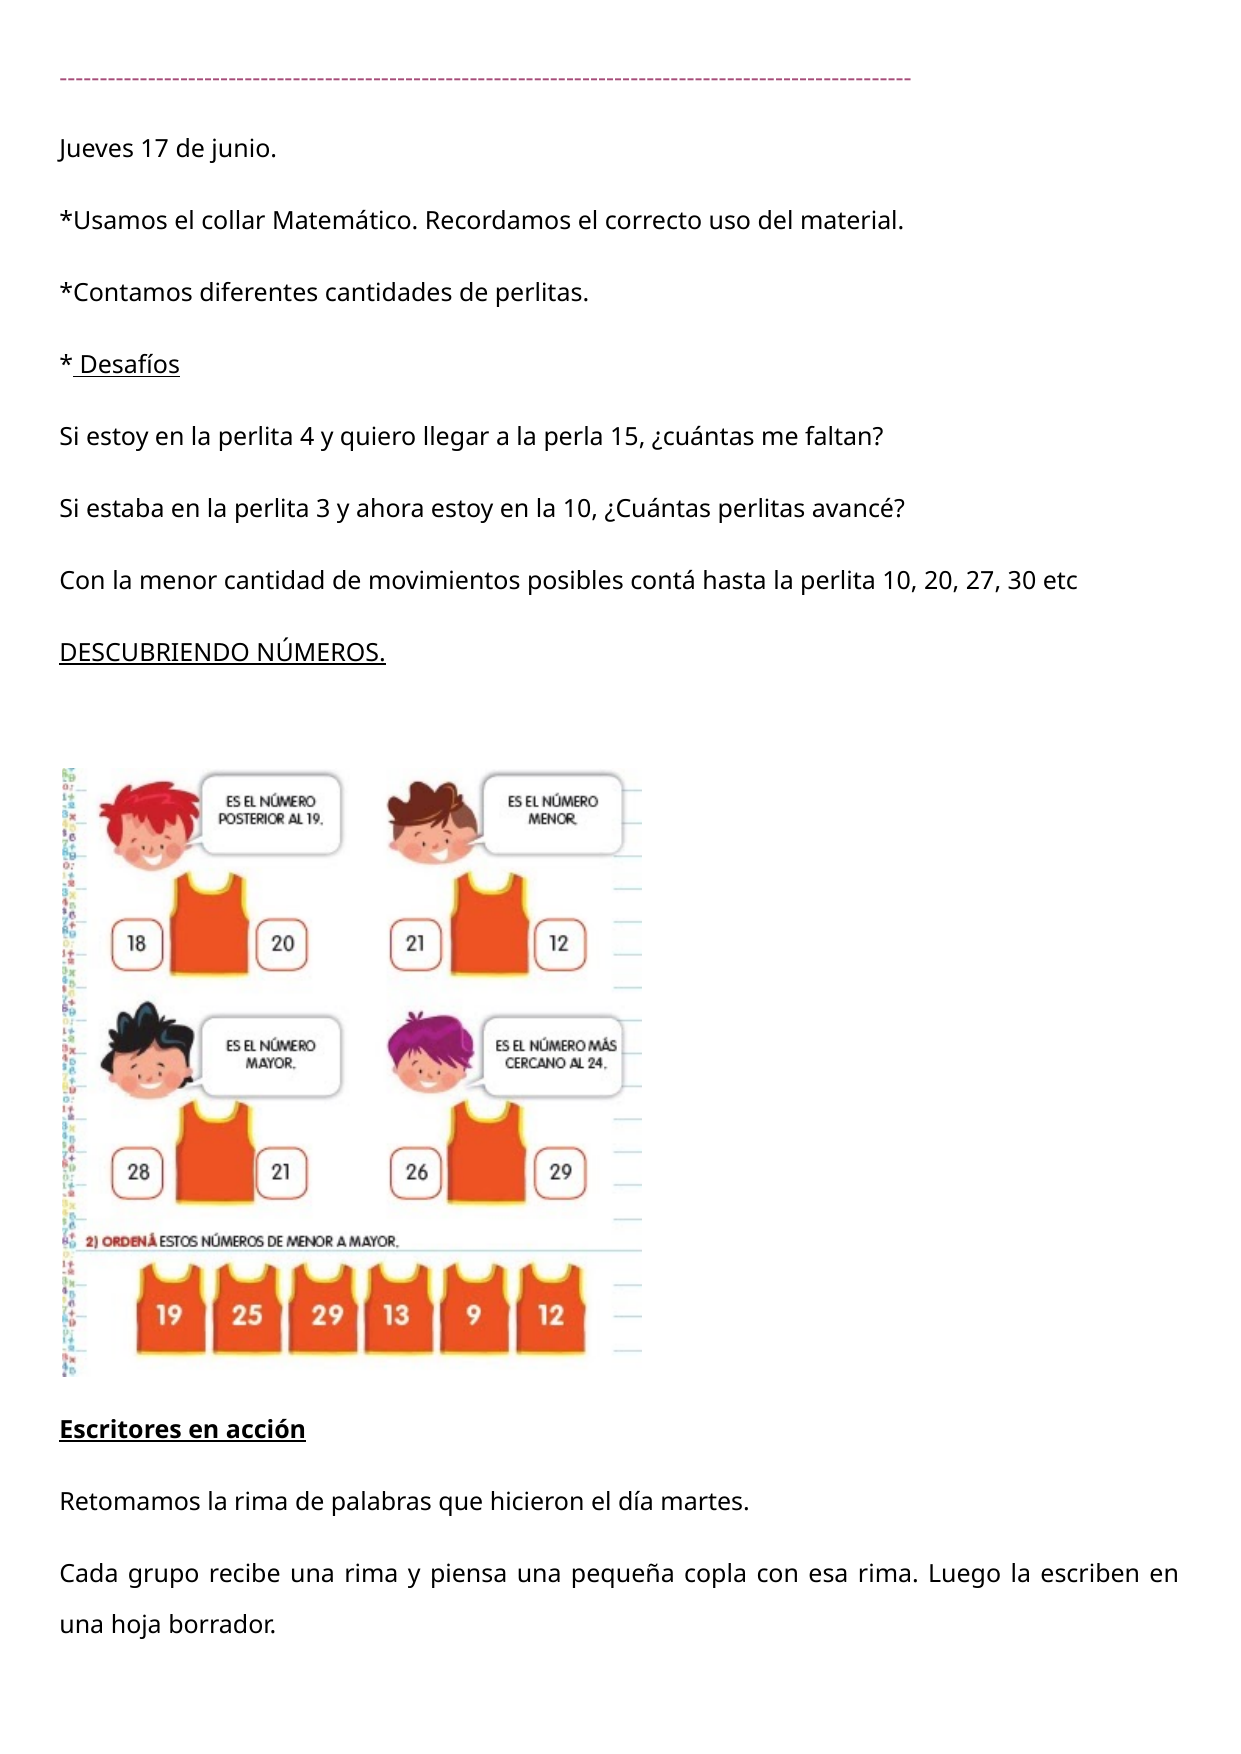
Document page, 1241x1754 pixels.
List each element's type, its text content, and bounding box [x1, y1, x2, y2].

text DESCUBRIENDO NÚMEROS. [59, 634, 1181, 668]
picture [62, 768, 642, 1377]
text Si estoy en la perlita 4 y quiero llegar a la perla 15, ¿cuántas me faltan? [59, 418, 1181, 453]
text Si estaba en la perlita 3 y ahora estoy en la 10, ¿Cuántas perlitas avancé? [59, 490, 1181, 524]
text *Contamos diferentes cantidades de perlitas. [59, 275, 1181, 309]
text Con la menor cantidad de movimientos posibles contá hasta la perlita 10, 20, 27, 30 etc [59, 562, 1181, 596]
text * Desafíos [59, 347, 1181, 381]
text Retomamos la rima de palabras que hicieron el día martes. [59, 1483, 1181, 1517]
text *Usamos el collar Matemático. Recordamos el correcto uso del material. [59, 203, 1181, 237]
text Cada grupo recibe una rima y piensa una pequeña copla con esa rima. Luego la escriben en una hoja borrador. [59, 1555, 1181, 1640]
text Escritores en acción [59, 1411, 1181, 1446]
text ---------------------------------------------------------------------------------------------------------- [59, 59, 1181, 93]
text Jueves 17 de junio. [59, 131, 1181, 165]
